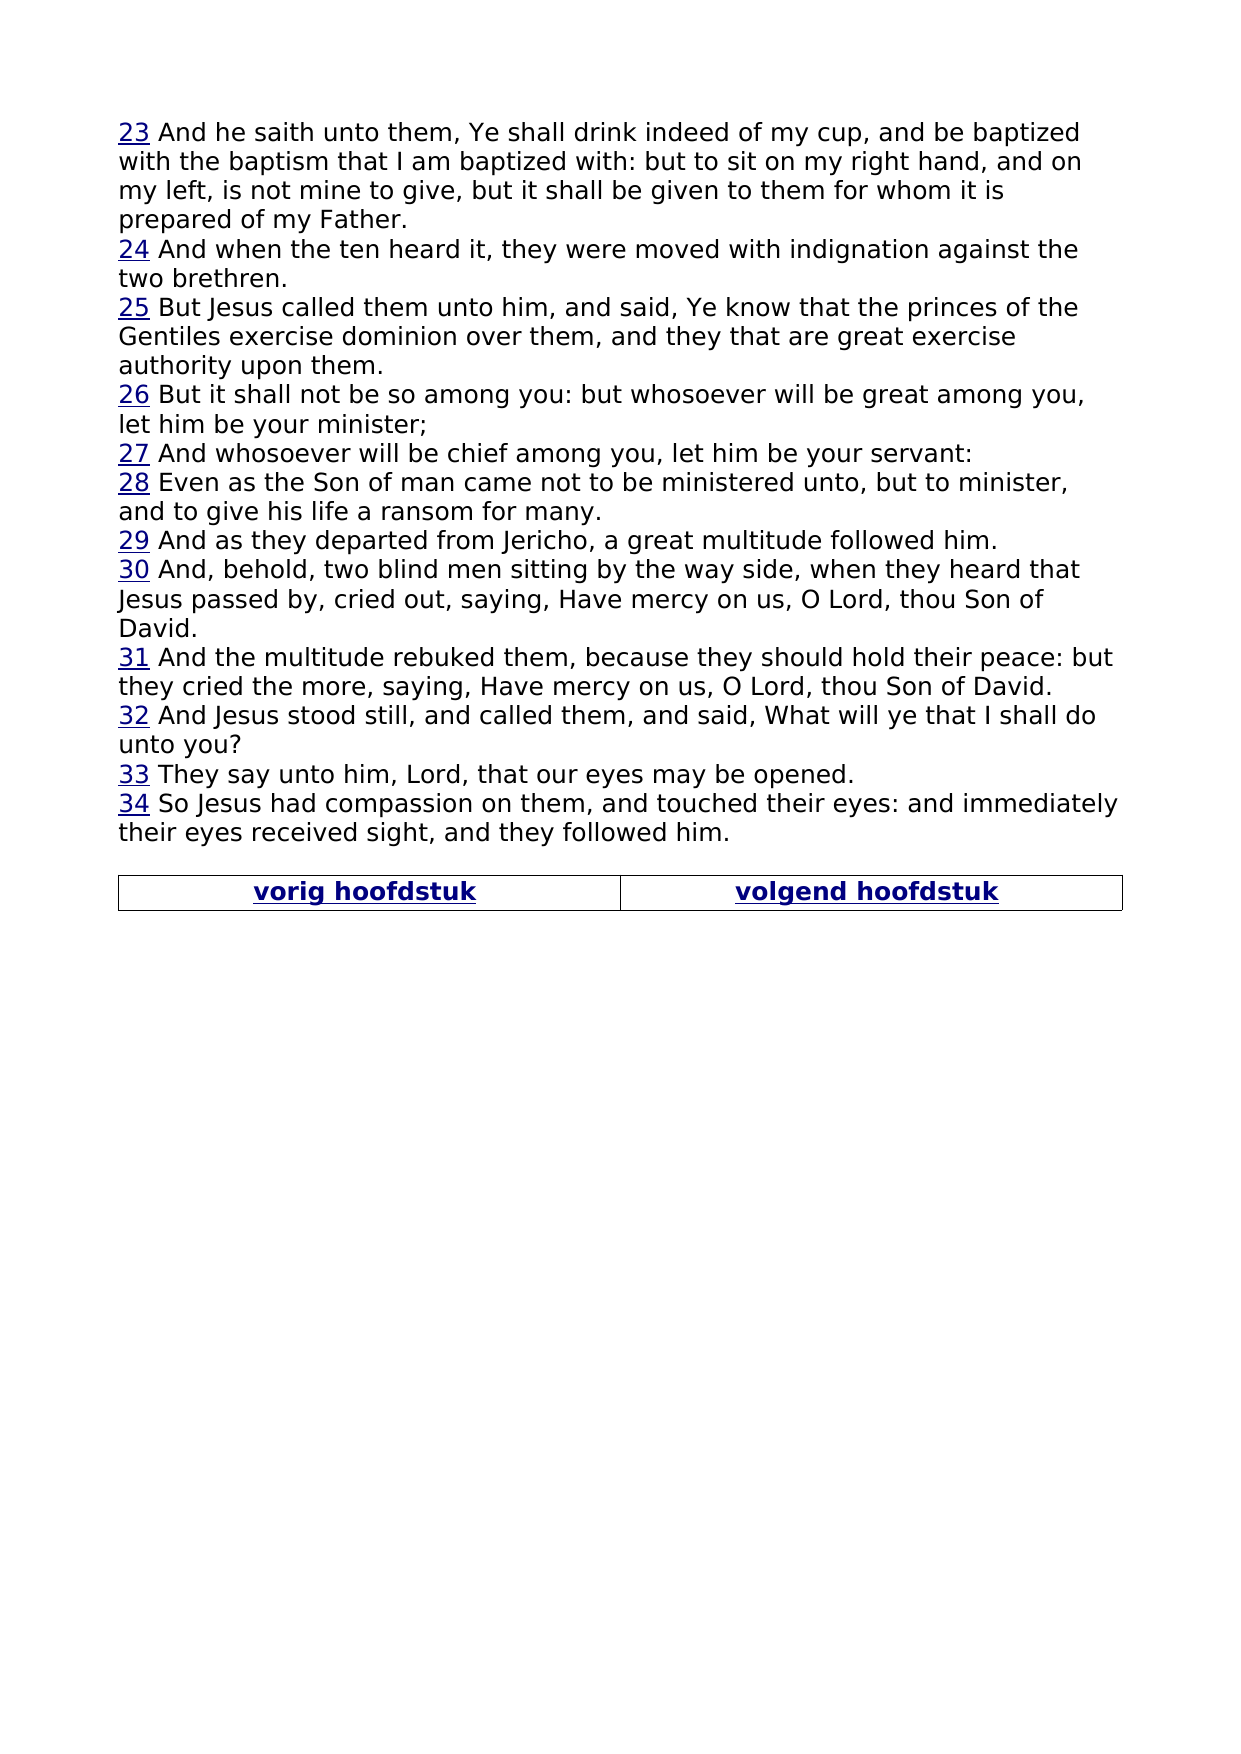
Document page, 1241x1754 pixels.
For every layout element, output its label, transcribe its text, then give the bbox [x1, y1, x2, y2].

table_header volgend hoofdstuk [621, 876, 1122, 910]
text 23 And he saith unto them, Ye shall drink indeed of my cup, and be baptized with the baptism that I am baptized with: but to sit on my right hand, and on my left, is not mine to give, but it shall be given to them for whom it is prepared of my Father. 24 And when the ten heard it, they were moved with indignation against the two brethren. 25 But Jesus called them unto him, and said, Ye know that the princes of the Gentiles exercise dominion over them, and they that are great exercise authority upon them. 26 But it shall not be so among you: but whosoever will be great among you, let him be your minister; 27 And whosoever will be chief among you, let him be your servant: 28 Even as the Son of man came not to be ministered unto, but to minister, and to give his life a ransom for many. 29 And as they departed from Jericho, a great multitude followed him. 30 And, behold, two blind men sitting by the way side, when they heard that Jesus passed by, cried out, saying, Have mercy on us, O Lord, thou Son of David. 31 And the multitude rebuked them, because they should hold their peace: but they cried the more, saying, Have mercy on us, O Lord, thou Son of David. 32 And Jesus stood still, and called them, and said, What will ye that I shall do unto you? 33 They say unto him, Lord, that our eyes may be opened. 34 So Jesus had compassion on them, and touched their eyes: and immediately their eyes received sight, and they followed him. [118, 118, 1122, 847]
table_header vorig hoofdstuk [119, 876, 620, 910]
